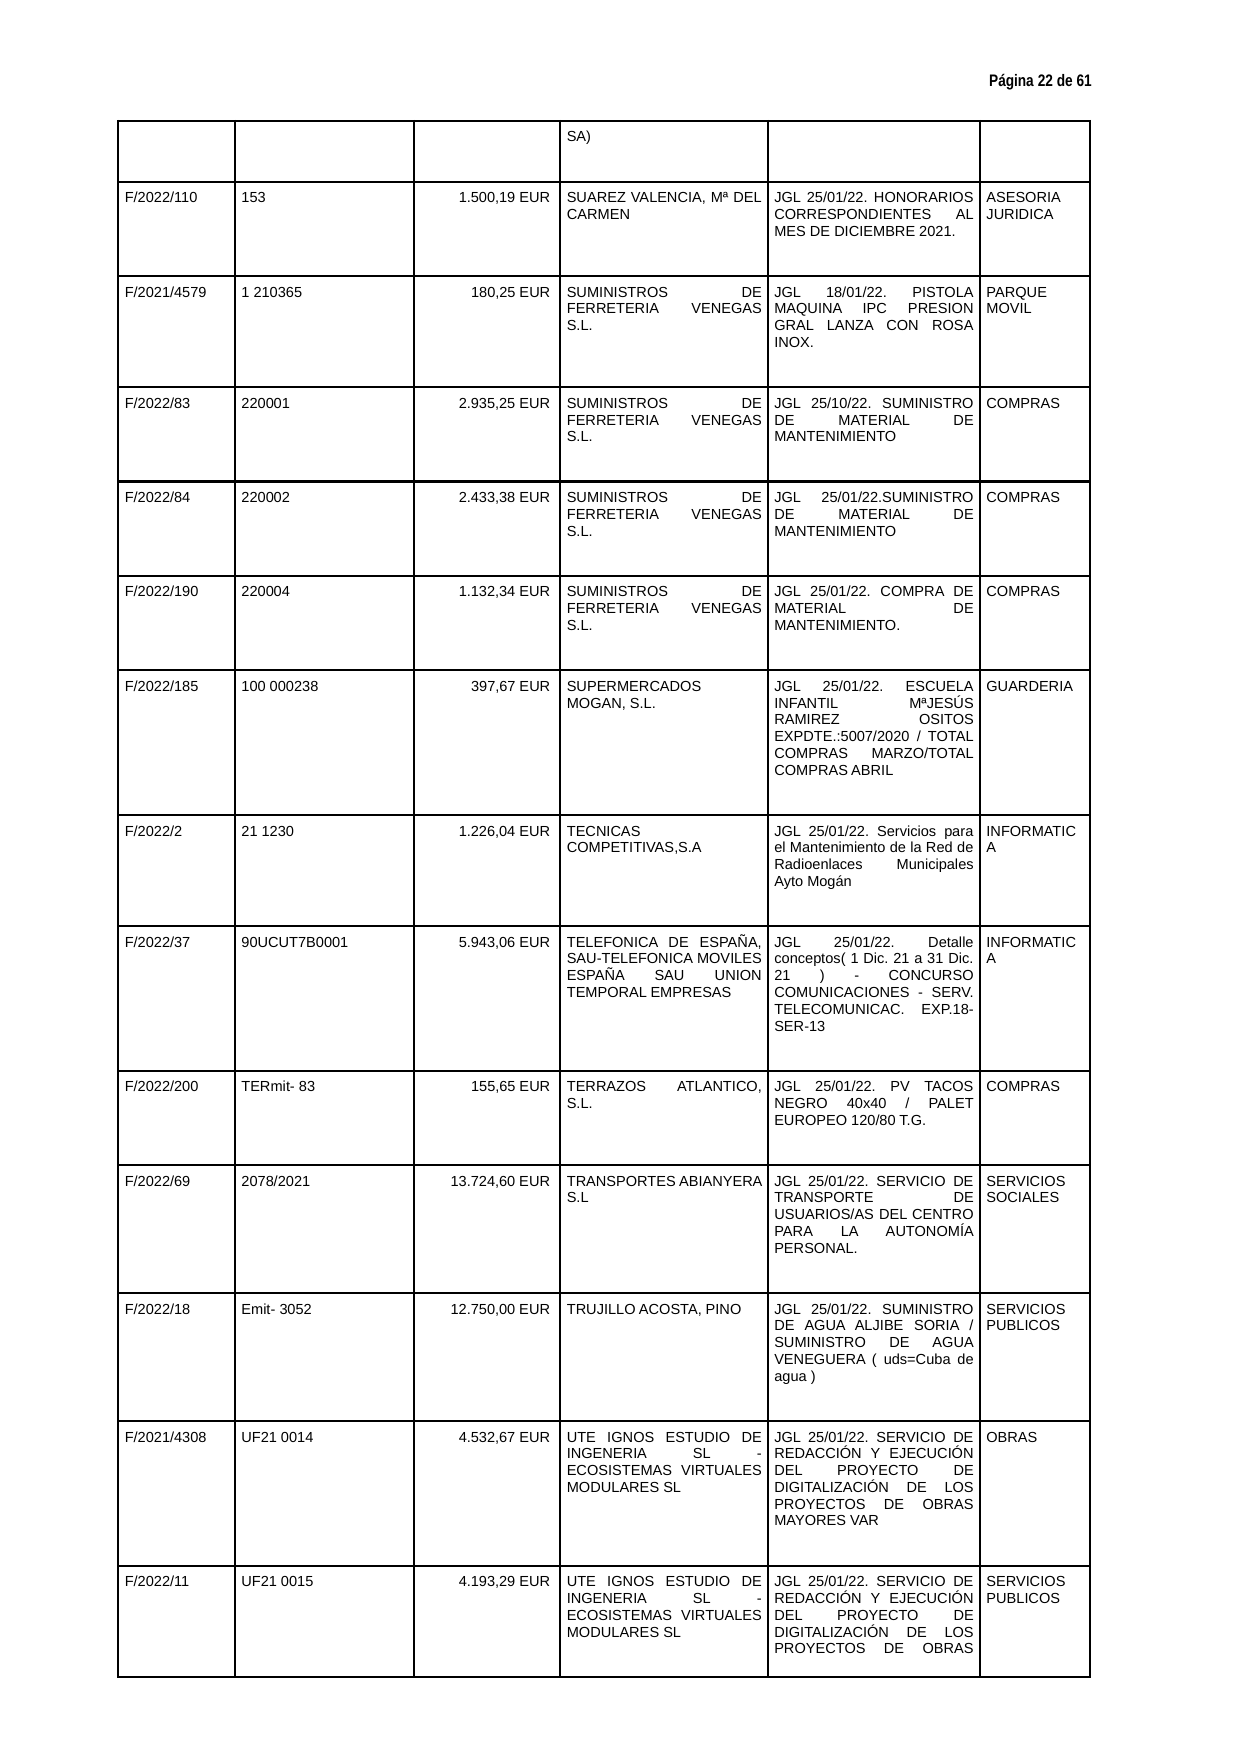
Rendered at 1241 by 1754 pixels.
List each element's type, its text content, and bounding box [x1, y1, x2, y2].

table_cell F/2022/185 [119, 671, 234, 814]
table_cell ASESORIA JURIDICA [981, 183, 1089, 275]
table_cell 1.132,34 EUR [415, 577, 559, 669]
table_cell PARQUE MOVIL [981, 277, 1089, 386]
table_cell JGL 25/01/22. SERVICIO DE REDACCIÓN Y EJECUCIÓN DEL PROYECTO DE DIGITALIZACIÓN DE LOS PROYECTOS DE OBRAS MAYORES VAR [769, 1422, 979, 1564]
table_cell SUMINISTROS DE FERRETERIA VENEGAS S.L. [561, 577, 767, 669]
table_cell F/2022/37 [119, 927, 234, 1070]
table_cell 2.433,38 EUR [415, 483, 559, 575]
table_cell UF21 0015 [236, 1567, 413, 1676]
table_cell [769, 122, 979, 181]
table_cell 220001 [236, 388, 413, 480]
table_cell [119, 122, 234, 181]
table_cell SUAREZ VALENCIA, Mª DEL CARMEN [561, 183, 767, 275]
table_cell JGL 25/01/22. COMPRA DE MATERIAL DE MANTENIMIENTO. [769, 577, 979, 669]
table_cell 153 [236, 183, 413, 275]
table_cell 1.226,04 EUR [415, 816, 559, 925]
table_cell TERmit- 83 [236, 1072, 413, 1164]
table_cell TRANSPORTES ABIANYERA S.L [561, 1166, 767, 1292]
table_cell [981, 122, 1089, 181]
table_cell JGL 25/01/22. HONORARIOS CORRESPONDIENTES AL MES DE DICIEMBRE 2021. [769, 183, 979, 275]
table_cell TRUJILLO ACOSTA, PINO [561, 1294, 767, 1420]
table_cell SERVICIOS PUBLICOS [981, 1294, 1089, 1420]
table_cell JGL 25/10/22. SUMINISTRO DE MATERIAL DE MANTENIMIENTO [769, 388, 979, 480]
table_cell [236, 122, 413, 181]
table_cell JGL 25/01/22.SUMINISTRO DE MATERIAL DE MANTENIMIENTO [769, 483, 979, 575]
table_cell COMPRAS [981, 483, 1089, 575]
table_cell JGL 25/01/22. PV TACOS NEGRO 40x40 / PALET EUROPEO 120/80 T.G. [769, 1072, 979, 1164]
table_cell F/2022/18 [119, 1294, 234, 1420]
table_cell F/2022/110 [119, 183, 234, 275]
table_cell TELEFONICA DE ESPAÑA, SAU-TELEFONICA MOVILES ESPAÑA SAU UNION TEMPORAL EMPRESAS [561, 927, 767, 1070]
table_cell F/2022/69 [119, 1166, 234, 1292]
table_cell 1.500,19 EUR [415, 183, 559, 275]
table_cell COMPRAS [981, 388, 1089, 480]
table_cell UTE IGNOS ESTUDIO DE INGENERIA SL - ECOSISTEMAS VIRTUALES MODULARES SL [561, 1567, 767, 1676]
table_cell 13.724,60 EUR [415, 1166, 559, 1292]
table_cell UTE IGNOS ESTUDIO DE INGENERIA SL - ECOSISTEMAS VIRTUALES MODULARES SL [561, 1422, 767, 1564]
table_cell 4.532,67 EUR [415, 1422, 559, 1564]
table_cell 100 000238 [236, 671, 413, 814]
table_cell 2.935,25 EUR [415, 388, 559, 480]
table_cell F/2021/4579 [119, 277, 234, 386]
table_cell INFORMATICA [981, 927, 1089, 1070]
table_cell SA) [561, 122, 767, 181]
table_cell SERVICIOS PUBLICOS [981, 1567, 1089, 1676]
table_cell 4.193,29 EUR [415, 1567, 559, 1676]
table_cell 90UCUT7B0001 [236, 927, 413, 1070]
table_cell F/2022/200 [119, 1072, 234, 1164]
table_cell SERVICIOS SOCIALES [981, 1166, 1089, 1292]
table_cell 12.750,00 EUR [415, 1294, 559, 1420]
table_cell TECNICAS COMPETITIVAS,S.A [561, 816, 767, 925]
table_cell INFORMATICA [981, 816, 1089, 925]
table_cell SUPERMERCADOS MOGAN, S.L. [561, 671, 767, 814]
table_cell JGL 25/01/22. SERVICIO DE TRANSPORTE DE USUARIOS/AS DEL CENTRO PARA LA AUTONOMÍA PERSONAL. [769, 1166, 979, 1292]
table_cell F/2022/11 [119, 1567, 234, 1676]
table_cell GUARDERIA [981, 671, 1089, 814]
table_cell SUMINISTROS DE FERRETERIA VENEGAS S.L. [561, 388, 767, 480]
table_cell 180,25 EUR [415, 277, 559, 386]
table_cell 155,65 EUR [415, 1072, 559, 1164]
table_cell SUMINISTROS DE FERRETERIA VENEGAS S.L. [561, 277, 767, 386]
table_cell JGL 25/01/22. Servicios para el Mantenimiento de la Red de Radioenlaces Municipales Ayto Mogán [769, 816, 979, 925]
table_cell F/2021/4308 [119, 1422, 234, 1564]
table_cell 21 1230 [236, 816, 413, 925]
table_cell SUMINISTROS DE FERRETERIA VENEGAS S.L. [561, 483, 767, 575]
table_cell JGL 25/01/22. SERVICIO DE REDACCIÓN Y EJECUCIÓN DEL PROYECTO DE DIGITALIZACIÓN DE LOS PROYECTOS DE OBRAS [769, 1567, 979, 1676]
table_cell 220004 [236, 577, 413, 669]
table_cell COMPRAS [981, 577, 1089, 669]
table_cell [415, 122, 559, 181]
table_cell F/2022/190 [119, 577, 234, 669]
table_cell JGL 25/01/22. Detalle conceptos( 1 Dic. 21 a 31 Dic. 21 ) - CONCURSO COMUNICACIONES - SERV. TELECOMUNICAC. EXP.18-SER-13 [769, 927, 979, 1070]
table_cell F/2022/84 [119, 483, 234, 575]
table_cell TERRAZOS ATLANTICO, S.L. [561, 1072, 767, 1164]
table_cell JGL 25/01/22. SUMINISTRO DE AGUA ALJIBE SORIA / SUMINISTRO DE AGUA VENEGUERA ( uds=Cuba de agua ) [769, 1294, 979, 1420]
table_cell JGL 25/01/22. ESCUELA INFANTIL MªJESÚS RAMIREZ OSITOS EXPDTE.:5007/2020 / TOTAL COMPRAS MARZO/TOTAL COMPRAS ABRIL [769, 671, 979, 814]
table_cell JGL 18/01/22. PISTOLA MAQUINA IPC PRESION GRAL LANZA CON ROSA INOX. [769, 277, 979, 386]
table_cell F/2022/2 [119, 816, 234, 925]
table_cell 397,67 EUR [415, 671, 559, 814]
table_cell 5.943,06 EUR [415, 927, 559, 1070]
table_cell 2078/2021 [236, 1166, 413, 1292]
table_cell F/2022/83 [119, 388, 234, 480]
table_cell 220002 [236, 483, 413, 575]
table_cell OBRAS [981, 1422, 1089, 1564]
table_cell Emit- 3052 [236, 1294, 413, 1420]
table_cell UF21 0014 [236, 1422, 413, 1564]
table_cell COMPRAS [981, 1072, 1089, 1164]
table_cell 1 210365 [236, 277, 413, 386]
